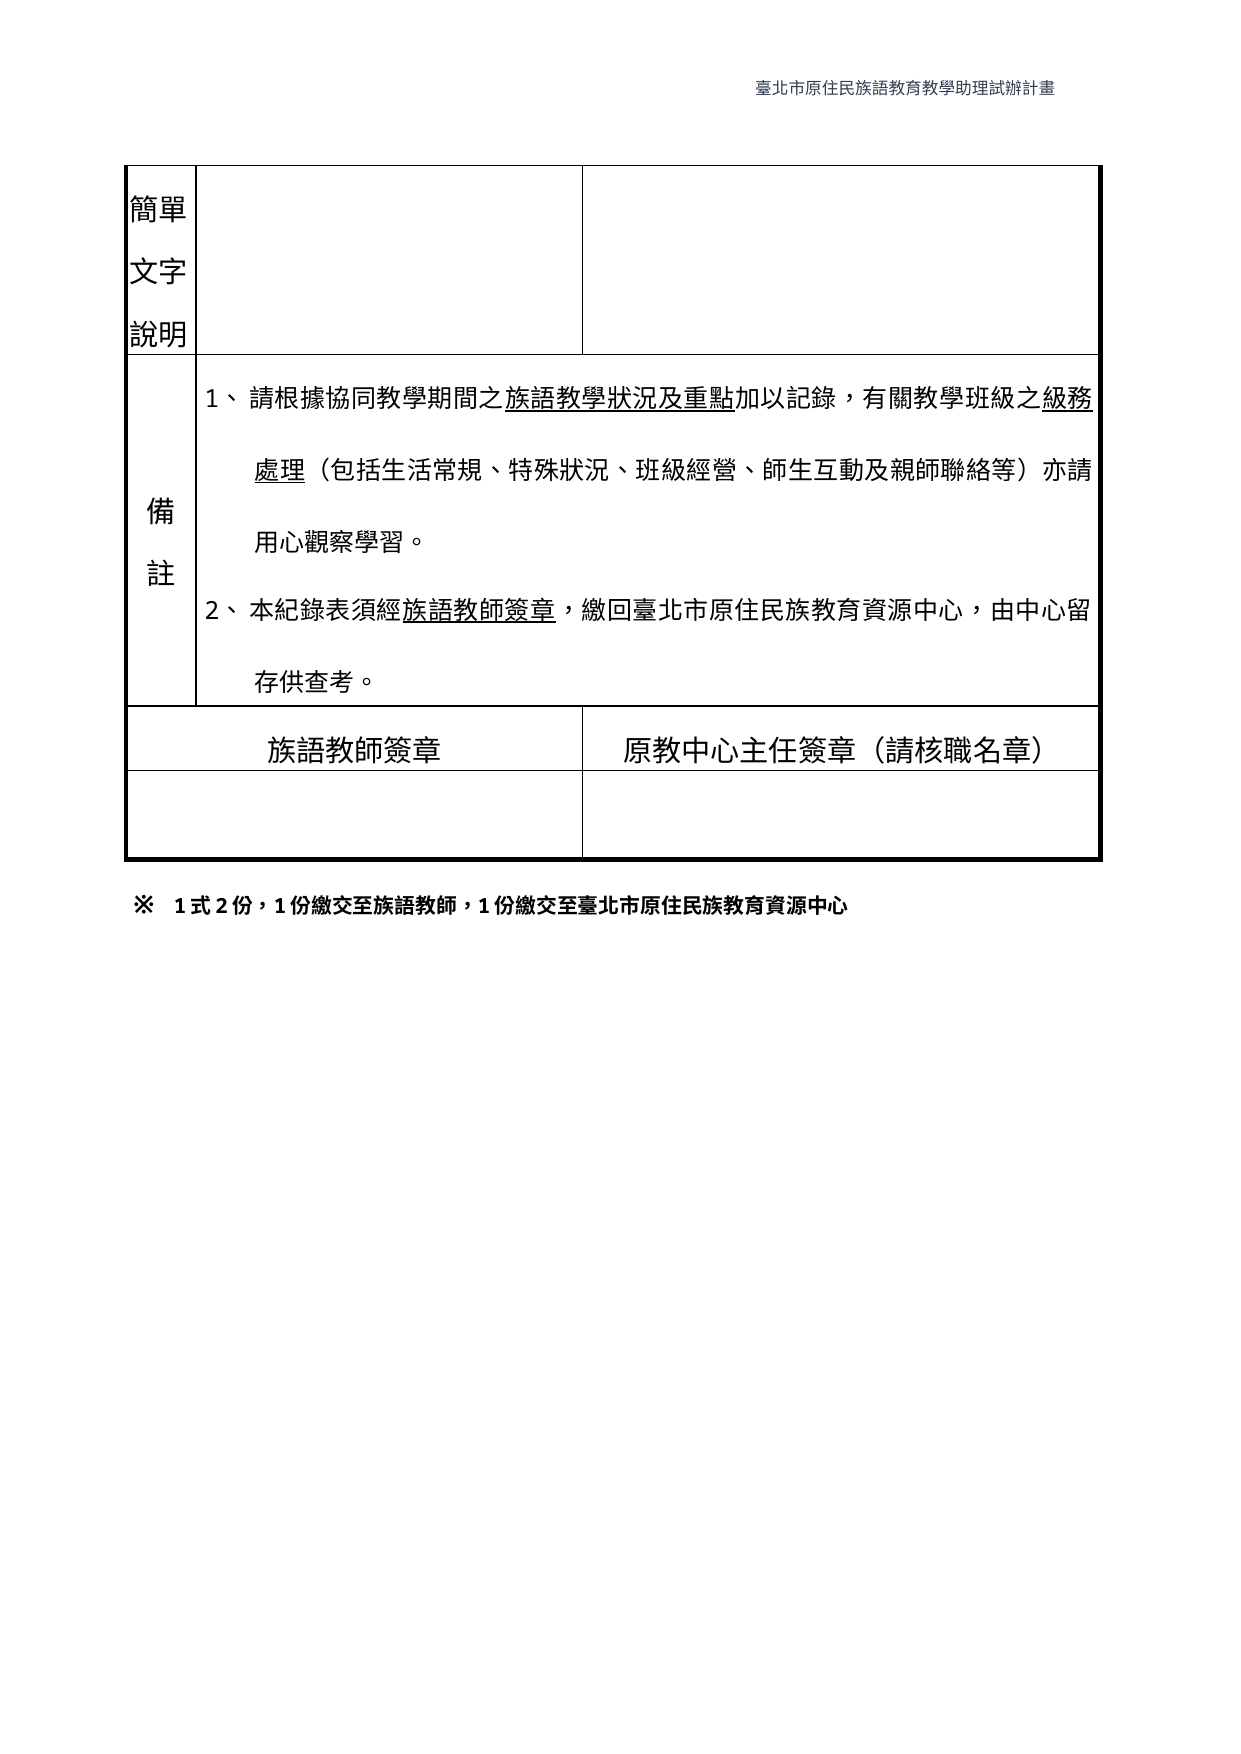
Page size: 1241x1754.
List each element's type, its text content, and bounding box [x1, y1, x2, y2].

table_cell [128, 771, 582, 857]
text ※ 1式2份，1份繳交至族語教師，1份繳交至臺北市原住民族教育資源中心 [128, 862, 1063, 924]
table_cell [583, 771, 1098, 857]
table_cell 原教中心主任簽章（請核職名章） [583, 707, 1098, 769]
table_cell 族語教師簽章 [128, 707, 582, 769]
table_cell [197, 166, 582, 353]
table_cell 備註 [128, 355, 195, 705]
table_cell [583, 166, 1098, 353]
table_cell 請根據協同教學期間之族語教學狀況及重點加以記錄，有關教學班級之級務處理（包括生活常規、特殊狀況、班級經營、師生互動及親師聯絡等）亦請用心觀察學習。 本紀錄表須經族語教師簽章，繳回臺北市原住民族教育資源中心，由中心留存供查考。 [197, 355, 1098, 705]
table_cell 簡單文字說明 [128, 166, 195, 353]
